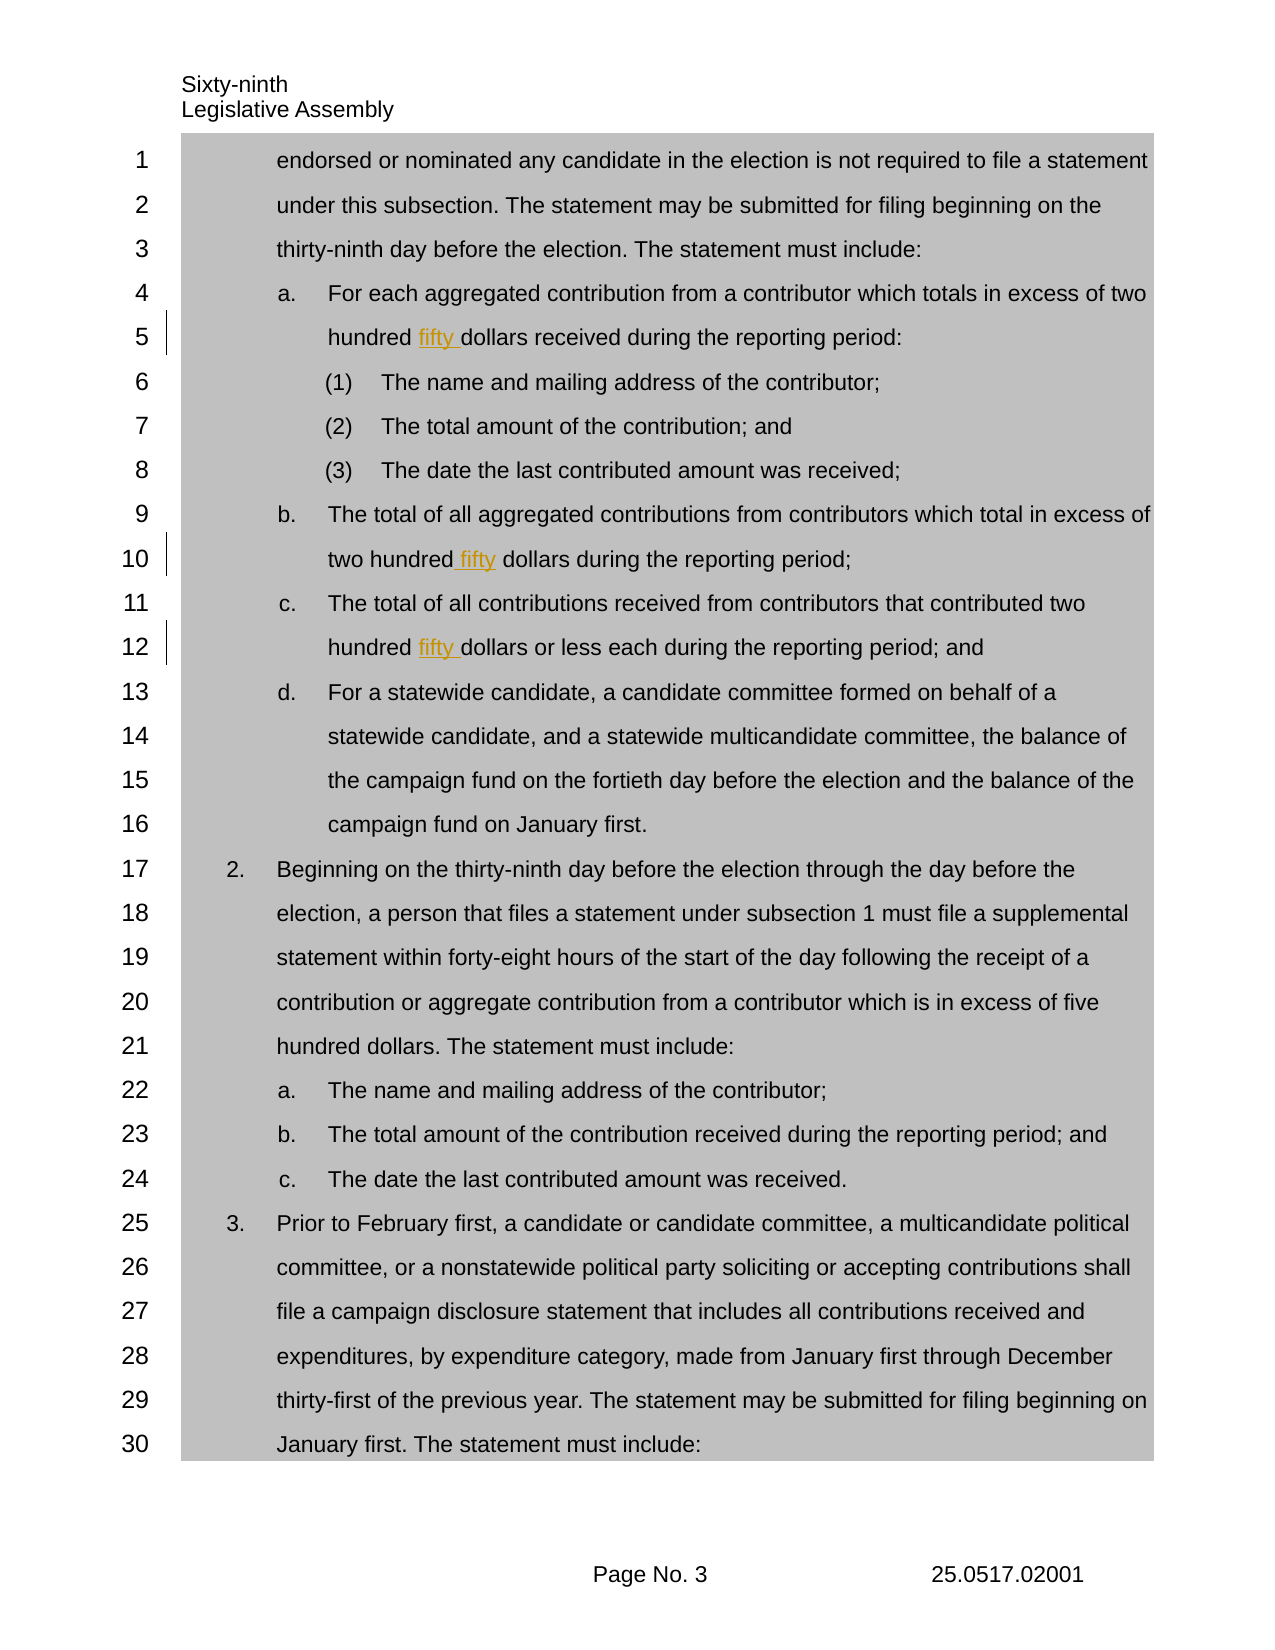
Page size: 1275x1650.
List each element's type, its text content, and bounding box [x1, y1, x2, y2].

text c. The date the last contributed amount was received. [181, 1152, 1154, 1196]
text (3) The date the last contributed amount was received; [181, 443, 1154, 487]
text 2. Beginning on the thirty‑ninth day before the election through the day before the election, a person that files a statement under subsection 1 must file a supplemental statement within forty‑eight hours of the start of the day following the receipt of a contribution or aggregate contribution from a contributor which is in excess of five hundred dollars. The statement must include: [181, 842, 1154, 1063]
text (1) The name and mailing address of the contributor; [181, 355, 1154, 399]
text b. The total of all aggregated contributions from contributors which total in excess of two hundred fifty dollars during the reporting period; [181, 487, 1154, 576]
text c. The total of all contributions received from contributors that contributed two hundred fifty dollars or less each during the reporting period; and [181, 576, 1154, 664]
text d. For a statewide candidate, a candidate committee formed on behalf of a statewide candidate, and a statewide multicandidate committee, the balance of the campaign fund on the fortieth day before the election and the balance of the campaign fund on January first. [181, 664, 1154, 842]
text b. The total amount of the contribution received during the reporting period; and [181, 1107, 1154, 1152]
text a. The name and mailing address of the contributor; [181, 1063, 1154, 1107]
text (2) The total amount of the contribution; and [181, 399, 1154, 443]
text endorsed or nominated any candidate in the election is not required to file a statement under this subsection. The statement may be submitted for filing beginning on the thirty‑ninth day before the election. The statement must include: [181, 133, 1154, 266]
text 3. Prior to February first, a candidate or candidate committee, a multicandidate political committee, or a nonstatewide political party soliciting or accepting contributions shall file a campaign disclosure statement that includes all contributions received and expenditures, by expenditure category, made from January first through December thirty‑first of the previous year. The statement may be submitted for filing beginning on January first. The statement must include: [181, 1196, 1154, 1461]
text a. For each aggregated contribution from a contributor which totals in excess of two hundred fifty dollars received during the reporting period: [181, 266, 1154, 355]
